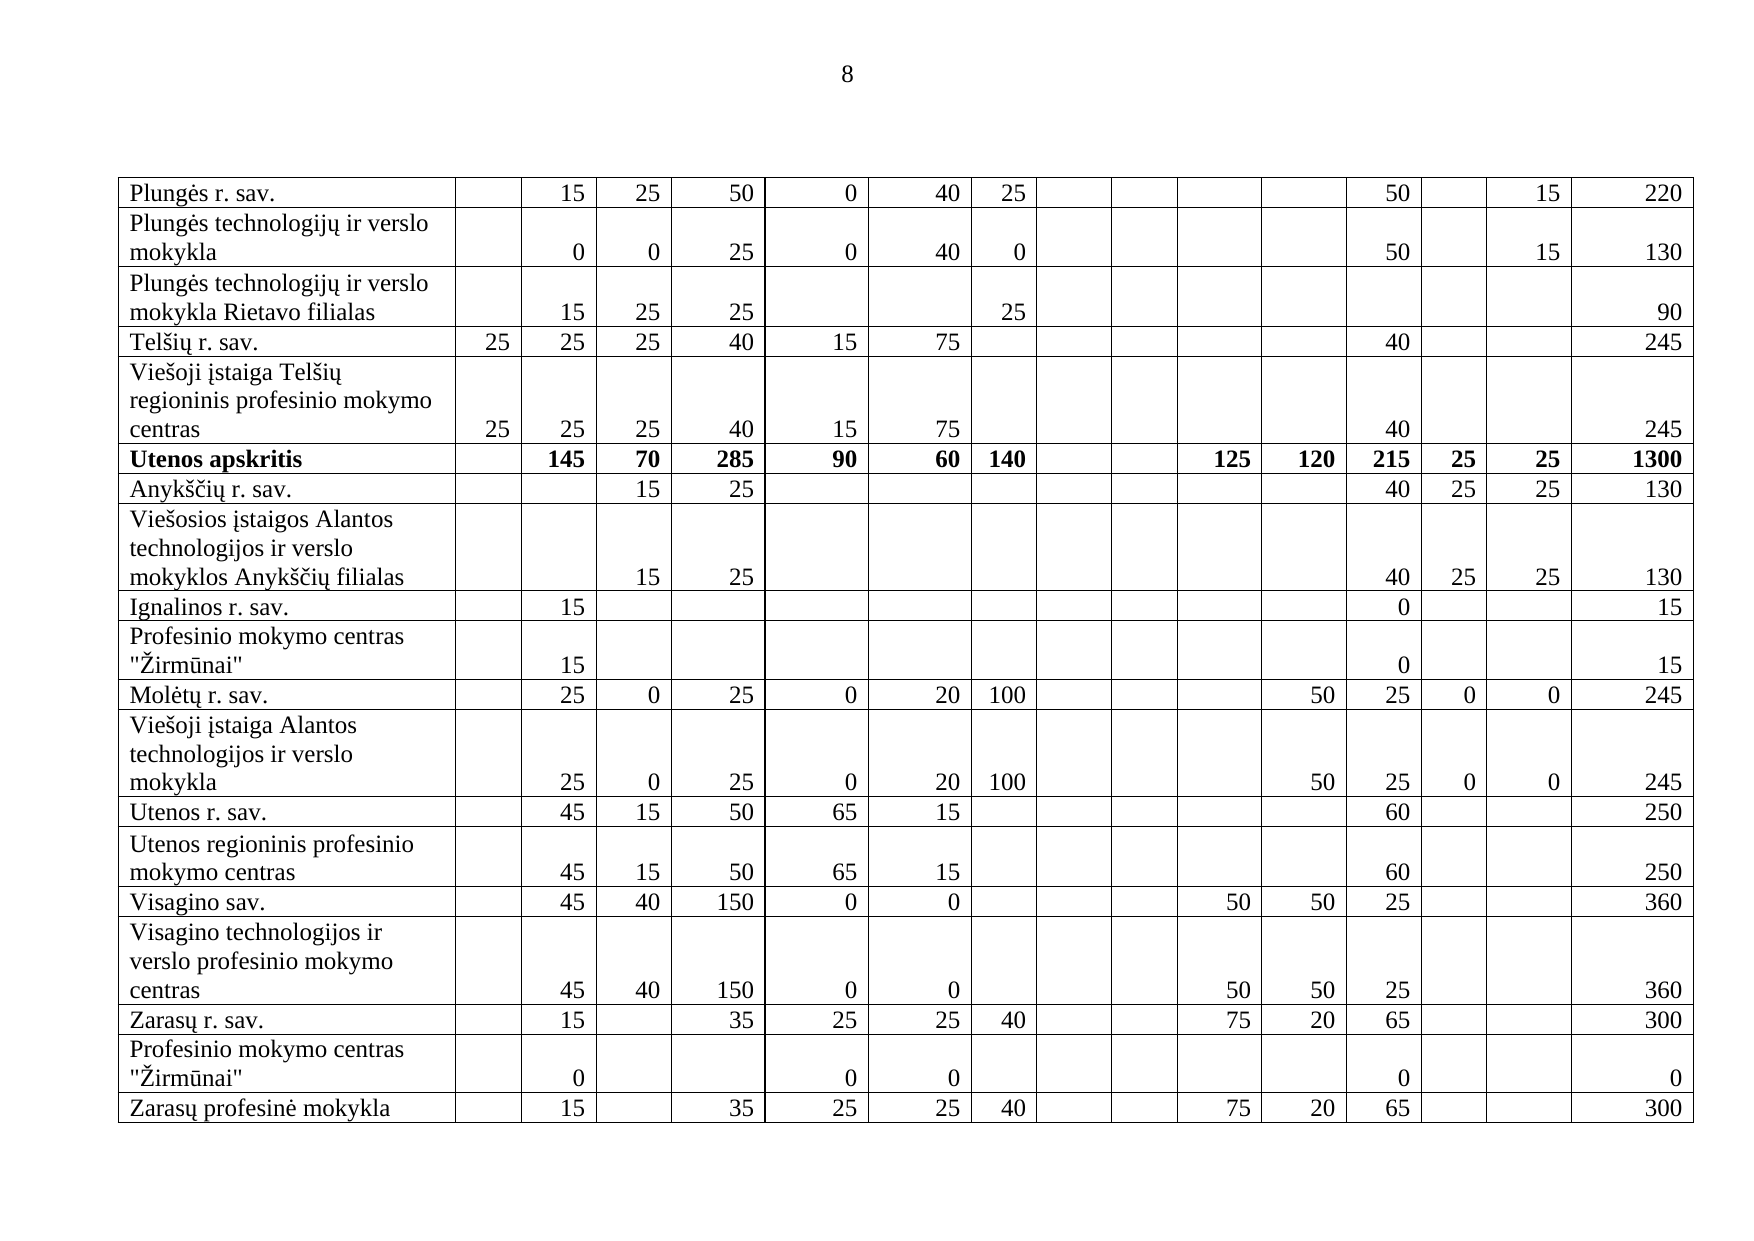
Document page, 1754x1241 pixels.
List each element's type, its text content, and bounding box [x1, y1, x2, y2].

table_cell 100 [972, 710, 1036, 796]
table_cell 25 [869, 1093, 971, 1122]
table_cell 150 [672, 887, 764, 916]
table_cell 75 [869, 327, 971, 356]
table_cell [1112, 887, 1177, 916]
table_cell 45 [522, 887, 596, 916]
table_cell [766, 267, 868, 326]
table_cell [1487, 1035, 1571, 1092]
table_cell [1112, 680, 1177, 709]
table_cell 65 [766, 797, 868, 826]
table_cell 25 [1422, 474, 1486, 503]
table_cell 15 [869, 797, 971, 826]
table_cell 50 [1262, 917, 1346, 1003]
table_cell 35 [672, 1093, 764, 1122]
table_cell 25 [766, 1005, 868, 1033]
table_cell 40 [972, 1093, 1036, 1122]
table_cell [1037, 887, 1111, 916]
table_cell 50 [1262, 680, 1346, 709]
table_cell [456, 1035, 521, 1092]
table_cell 0 [766, 710, 868, 796]
table_cell [972, 887, 1036, 916]
table_cell [1037, 1035, 1111, 1092]
table_cell [1037, 710, 1111, 796]
table_cell [1112, 357, 1177, 443]
table_cell [1422, 208, 1486, 266]
table_cell 250 [1572, 827, 1693, 886]
table_cell [1178, 621, 1261, 679]
table_cell 20 [869, 680, 971, 709]
table_cell 0 [1572, 1035, 1693, 1092]
table_cell [1112, 1005, 1177, 1033]
table_cell 0 [869, 887, 971, 916]
table_cell [456, 444, 521, 473]
table_cell 50 [1178, 887, 1261, 916]
table_cell [1422, 1005, 1486, 1033]
table_cell 285 [672, 444, 764, 473]
table_cell [1112, 1093, 1177, 1122]
table_cell [1487, 887, 1571, 916]
table_cell 25 [672, 504, 764, 590]
table_cell 50 [672, 797, 764, 826]
table_cell 25 [869, 1005, 971, 1033]
table_cell 25 [522, 327, 596, 356]
table_cell [597, 1005, 671, 1033]
table_cell 25 [522, 357, 596, 443]
table_cell Molėtų r. sav. [119, 680, 455, 709]
table_cell 1300 [1572, 444, 1693, 473]
table_cell 25 [972, 178, 1036, 207]
table_cell Profesinio mokymo centras "Žirmūnai" [119, 1035, 455, 1092]
table_cell Zarasų r. sav. [119, 1005, 455, 1033]
table_cell [456, 208, 521, 266]
table_cell 40 [597, 917, 671, 1003]
table_cell [869, 267, 971, 326]
table_cell 25 [1487, 504, 1571, 590]
table_cell [869, 591, 971, 620]
table_cell 40 [869, 178, 971, 207]
table_cell [522, 474, 596, 503]
table_cell 65 [1347, 1005, 1421, 1033]
table_cell [1487, 1005, 1571, 1033]
table_cell 60 [1347, 827, 1421, 886]
table_cell 360 [1572, 917, 1693, 1003]
table_cell [1178, 680, 1261, 709]
table_cell 125 [1178, 444, 1261, 473]
table_cell Plungės technologijų ir verslo mokykla Rietavo filialas [119, 267, 455, 326]
table_cell 220 [1572, 178, 1693, 207]
table_cell 0 [766, 887, 868, 916]
table_cell Utenos apskritis [119, 444, 455, 473]
table_cell 40 [672, 357, 764, 443]
table_cell [1422, 591, 1486, 620]
table_cell 15 [1487, 208, 1571, 266]
table_cell 40 [972, 1005, 1036, 1033]
table_cell 40 [1347, 357, 1421, 443]
table_cell 15 [522, 1005, 596, 1033]
table_cell 120 [1262, 444, 1346, 473]
table_cell [972, 504, 1036, 590]
table_cell [766, 504, 868, 590]
table_cell [1487, 357, 1571, 443]
table_cell 250 [1572, 797, 1693, 826]
table_cell 300 [1572, 1005, 1693, 1033]
table_cell [1178, 827, 1261, 886]
table_cell 0 [597, 208, 671, 266]
table_cell [972, 327, 1036, 356]
table_cell 0 [1487, 710, 1571, 796]
table_cell 15 [1572, 591, 1693, 620]
table_cell 65 [1347, 1093, 1421, 1122]
table_cell 25 [672, 267, 764, 326]
table_cell 75 [1178, 1005, 1261, 1033]
table_cell [972, 357, 1036, 443]
table_cell 40 [1347, 474, 1421, 503]
table_cell 25 [1347, 680, 1421, 709]
table_cell 75 [869, 357, 971, 443]
table_cell [1422, 327, 1486, 356]
table_cell 0 [869, 1035, 971, 1092]
table_cell [1178, 504, 1261, 590]
table_cell 50 [672, 178, 764, 207]
table_cell 150 [672, 917, 764, 1003]
table_cell [1262, 208, 1346, 266]
table_cell 50 [1262, 887, 1346, 916]
table_cell 20 [1262, 1005, 1346, 1033]
table_cell [869, 474, 971, 503]
table_cell [456, 680, 521, 709]
table_cell Utenos regioninis profesinio mokymo centras [119, 827, 455, 886]
table_cell [456, 621, 521, 679]
table_cell [672, 591, 764, 620]
table_cell [1037, 208, 1111, 266]
table_cell 25 [672, 680, 764, 709]
table_cell 15 [522, 1093, 596, 1122]
table_cell [1262, 357, 1346, 443]
table_cell [972, 1035, 1036, 1092]
table_cell 145 [522, 444, 596, 473]
table_cell [1422, 917, 1486, 1003]
table_cell [1262, 474, 1346, 503]
table_cell [1037, 444, 1111, 473]
table_cell [456, 1093, 521, 1122]
table_cell Plungės r. sav. [119, 178, 455, 207]
table_cell 25 [672, 474, 764, 503]
table_cell [1037, 827, 1111, 886]
table_cell [1037, 1093, 1111, 1122]
table_cell [1262, 267, 1346, 326]
table_cell 25 [456, 357, 521, 443]
table_cell [1037, 1005, 1111, 1033]
table_cell 20 [869, 710, 971, 796]
table_cell 0 [522, 1035, 596, 1092]
table_cell [1037, 591, 1111, 620]
table_cell Profesinio mokymo centras "Žirmūnai" [119, 621, 455, 679]
table_cell [766, 621, 868, 679]
table_cell [972, 827, 1036, 886]
table_cell 0 [1347, 1035, 1421, 1092]
table_cell 15 [597, 827, 671, 886]
table_cell 25 [1347, 917, 1421, 1003]
table_cell Viešoji įstaiga Alantos technologijos ir verslo mokykla [119, 710, 455, 796]
table_cell [597, 621, 671, 679]
table_cell 100 [972, 680, 1036, 709]
table_cell [1112, 178, 1177, 207]
table_cell Viešosios įstaigos Alantos technologijos ir verslo mokyklos Anykščių filialas [119, 504, 455, 590]
table_cell [1112, 621, 1177, 679]
table_cell [1487, 917, 1571, 1003]
table_cell 15 [522, 267, 596, 326]
table_cell 140 [972, 444, 1036, 473]
table_cell 15 [869, 827, 971, 886]
table_cell Ignalinos r. sav. [119, 591, 455, 620]
table_cell [1112, 917, 1177, 1003]
table_cell [1422, 178, 1486, 207]
table_cell [1178, 267, 1261, 326]
table_cell 25 [597, 357, 671, 443]
table_cell [1487, 267, 1571, 326]
table_cell 0 [766, 680, 868, 709]
table_cell 245 [1572, 357, 1693, 443]
table_cell [1037, 680, 1111, 709]
table_cell [456, 474, 521, 503]
table_cell [1112, 1035, 1177, 1092]
table_cell 15 [522, 178, 596, 207]
table_cell [1262, 797, 1346, 826]
table_cell [1178, 474, 1261, 503]
table_cell 65 [766, 827, 868, 886]
table_cell [1487, 1093, 1571, 1122]
table_cell [1422, 797, 1486, 826]
table_cell 0 [766, 1035, 868, 1092]
table_cell 15 [597, 474, 671, 503]
table_cell 45 [522, 797, 596, 826]
table_cell [456, 504, 521, 590]
table_cell 90 [766, 444, 868, 473]
table_cell [1037, 267, 1111, 326]
table_cell Anykščių r. sav. [119, 474, 455, 503]
table_cell [972, 474, 1036, 503]
table_cell 130 [1572, 474, 1693, 503]
table_cell [1112, 267, 1177, 326]
table_cell [456, 887, 521, 916]
table_cell [1422, 1035, 1486, 1092]
table_cell 50 [672, 827, 764, 886]
table_cell 215 [1347, 444, 1421, 473]
table_cell [766, 591, 868, 620]
table_cell 0 [522, 208, 596, 266]
table_cell [1487, 827, 1571, 886]
table_cell 25 [456, 327, 521, 356]
table_cell 60 [1347, 797, 1421, 826]
table_cell 25 [1422, 504, 1486, 590]
table_cell 25 [672, 710, 764, 796]
table_cell 25 [597, 178, 671, 207]
table_cell Utenos r. sav. [119, 797, 455, 826]
table_cell 25 [1347, 887, 1421, 916]
table_cell Plungės technologijų ir verslo mokykla [119, 208, 455, 266]
table_cell 40 [672, 327, 764, 356]
table_cell [1112, 710, 1177, 796]
table_cell 35 [672, 1005, 764, 1033]
table_cell 245 [1572, 327, 1693, 356]
table_cell [1262, 178, 1346, 207]
table_cell [1037, 504, 1111, 590]
table_cell [1487, 327, 1571, 356]
table_cell 25 [1347, 710, 1421, 796]
table_cell 0 [597, 710, 671, 796]
table_cell [456, 591, 521, 620]
table_cell 45 [522, 917, 596, 1003]
table_cell [1178, 208, 1261, 266]
table_cell [1422, 827, 1486, 886]
table_cell [1487, 797, 1571, 826]
table_cell 0 [597, 680, 671, 709]
table_cell 300 [1572, 1093, 1693, 1122]
table_cell 0 [972, 208, 1036, 266]
table_cell [1037, 797, 1111, 826]
table_cell 15 [766, 357, 868, 443]
table_cell 15 [766, 327, 868, 356]
table_cell [1178, 797, 1261, 826]
table_cell 50 [1178, 917, 1261, 1003]
table_cell [1262, 327, 1346, 356]
table_cell 50 [1347, 208, 1421, 266]
table_cell [672, 1035, 764, 1092]
table_cell [1422, 357, 1486, 443]
table_cell [1487, 591, 1571, 620]
table_cell 0 [1487, 680, 1571, 709]
table_cell [1112, 327, 1177, 356]
table_cell [522, 504, 596, 590]
table_cell [1037, 327, 1111, 356]
table_cell 45 [522, 827, 596, 886]
table_cell [1112, 208, 1177, 266]
table_cell [456, 827, 521, 886]
table_cell Telšių r. sav. [119, 327, 455, 356]
table_cell 20 [1262, 1093, 1346, 1122]
table_cell [456, 267, 521, 326]
table_cell [597, 591, 671, 620]
table_cell [456, 1005, 521, 1033]
table_cell 50 [1262, 710, 1346, 796]
table_cell [972, 917, 1036, 1003]
table_cell 15 [522, 621, 596, 679]
table_cell [1112, 474, 1177, 503]
table_cell [1178, 178, 1261, 207]
table_cell [766, 474, 868, 503]
table_cell [1422, 887, 1486, 916]
table_cell 25 [522, 680, 596, 709]
table_cell [456, 178, 521, 207]
table_cell [597, 1093, 671, 1122]
table_cell [1178, 710, 1261, 796]
table_cell [869, 504, 971, 590]
table_cell [597, 1035, 671, 1092]
table_cell Viešoji įstaiga Telšių regioninis profesinio mokymo centras [119, 357, 455, 443]
table_cell [1422, 267, 1486, 326]
table_cell [1037, 917, 1111, 1003]
table_cell 245 [1572, 680, 1693, 709]
table_cell [1422, 621, 1486, 679]
table_cell 0 [766, 208, 868, 266]
table_cell 25 [1487, 474, 1571, 503]
table_cell [1112, 827, 1177, 886]
table_cell 0 [766, 178, 868, 207]
table_cell 25 [766, 1093, 868, 1122]
table_cell 40 [869, 208, 971, 266]
table_cell [869, 621, 971, 679]
table_cell [1178, 1035, 1261, 1092]
table_cell 25 [672, 208, 764, 266]
table_cell 40 [597, 887, 671, 916]
table_cell 15 [597, 797, 671, 826]
table_cell 25 [597, 327, 671, 356]
table_cell 15 [1572, 621, 1693, 679]
table_cell [456, 797, 521, 826]
table_cell [1178, 327, 1261, 356]
table_cell [1112, 591, 1177, 620]
table_cell 75 [1178, 1093, 1261, 1122]
table_cell 0 [1422, 680, 1486, 709]
table_cell 25 [522, 710, 596, 796]
table_cell [672, 621, 764, 679]
table_cell [1112, 797, 1177, 826]
table_cell [1347, 267, 1421, 326]
table_cell Visagino sav. [119, 887, 455, 916]
table_cell 25 [597, 267, 671, 326]
table_cell 0 [1422, 710, 1486, 796]
table_cell [1178, 591, 1261, 620]
table_cell 60 [869, 444, 971, 473]
table_cell 25 [1422, 444, 1486, 473]
table_cell 130 [1572, 208, 1693, 266]
table_cell 0 [869, 917, 971, 1003]
table_cell 40 [1347, 504, 1421, 590]
table_cell 15 [597, 504, 671, 590]
table_cell [1262, 1035, 1346, 1092]
table_cell [1112, 444, 1177, 473]
table_cell [1262, 621, 1346, 679]
table_cell [1037, 621, 1111, 679]
table_cell 40 [1347, 327, 1421, 356]
table_cell 90 [1572, 267, 1693, 326]
table_cell 0 [766, 917, 868, 1003]
table_cell 15 [1487, 178, 1571, 207]
table_cell [1112, 504, 1177, 590]
table_cell 0 [1347, 591, 1421, 620]
table_cell [972, 591, 1036, 620]
table_cell Zarasų profesinė mokykla [119, 1093, 455, 1122]
table_cell [972, 621, 1036, 679]
table_cell [1262, 827, 1346, 886]
table_cell [1487, 621, 1571, 679]
table_cell 0 [1347, 621, 1421, 679]
table_cell [1422, 1093, 1486, 1122]
table_cell 50 [1347, 178, 1421, 207]
table_cell [1178, 357, 1261, 443]
table_cell [1262, 504, 1346, 590]
table_cell 25 [1487, 444, 1571, 473]
table_cell 70 [597, 444, 671, 473]
table_cell 360 [1572, 887, 1693, 916]
table_cell [456, 917, 521, 1003]
table_cell [1262, 591, 1346, 620]
table_cell 130 [1572, 504, 1693, 590]
table_cell [1037, 474, 1111, 503]
table_cell [456, 710, 521, 796]
table_cell [972, 797, 1036, 826]
table_cell [1037, 357, 1111, 443]
table_cell Visagino technologijos ir verslo profesinio mokymo centras [119, 917, 455, 1003]
table_cell [1037, 178, 1111, 207]
table_cell 25 [972, 267, 1036, 326]
table_cell 245 [1572, 710, 1693, 796]
table_cell 15 [522, 591, 596, 620]
